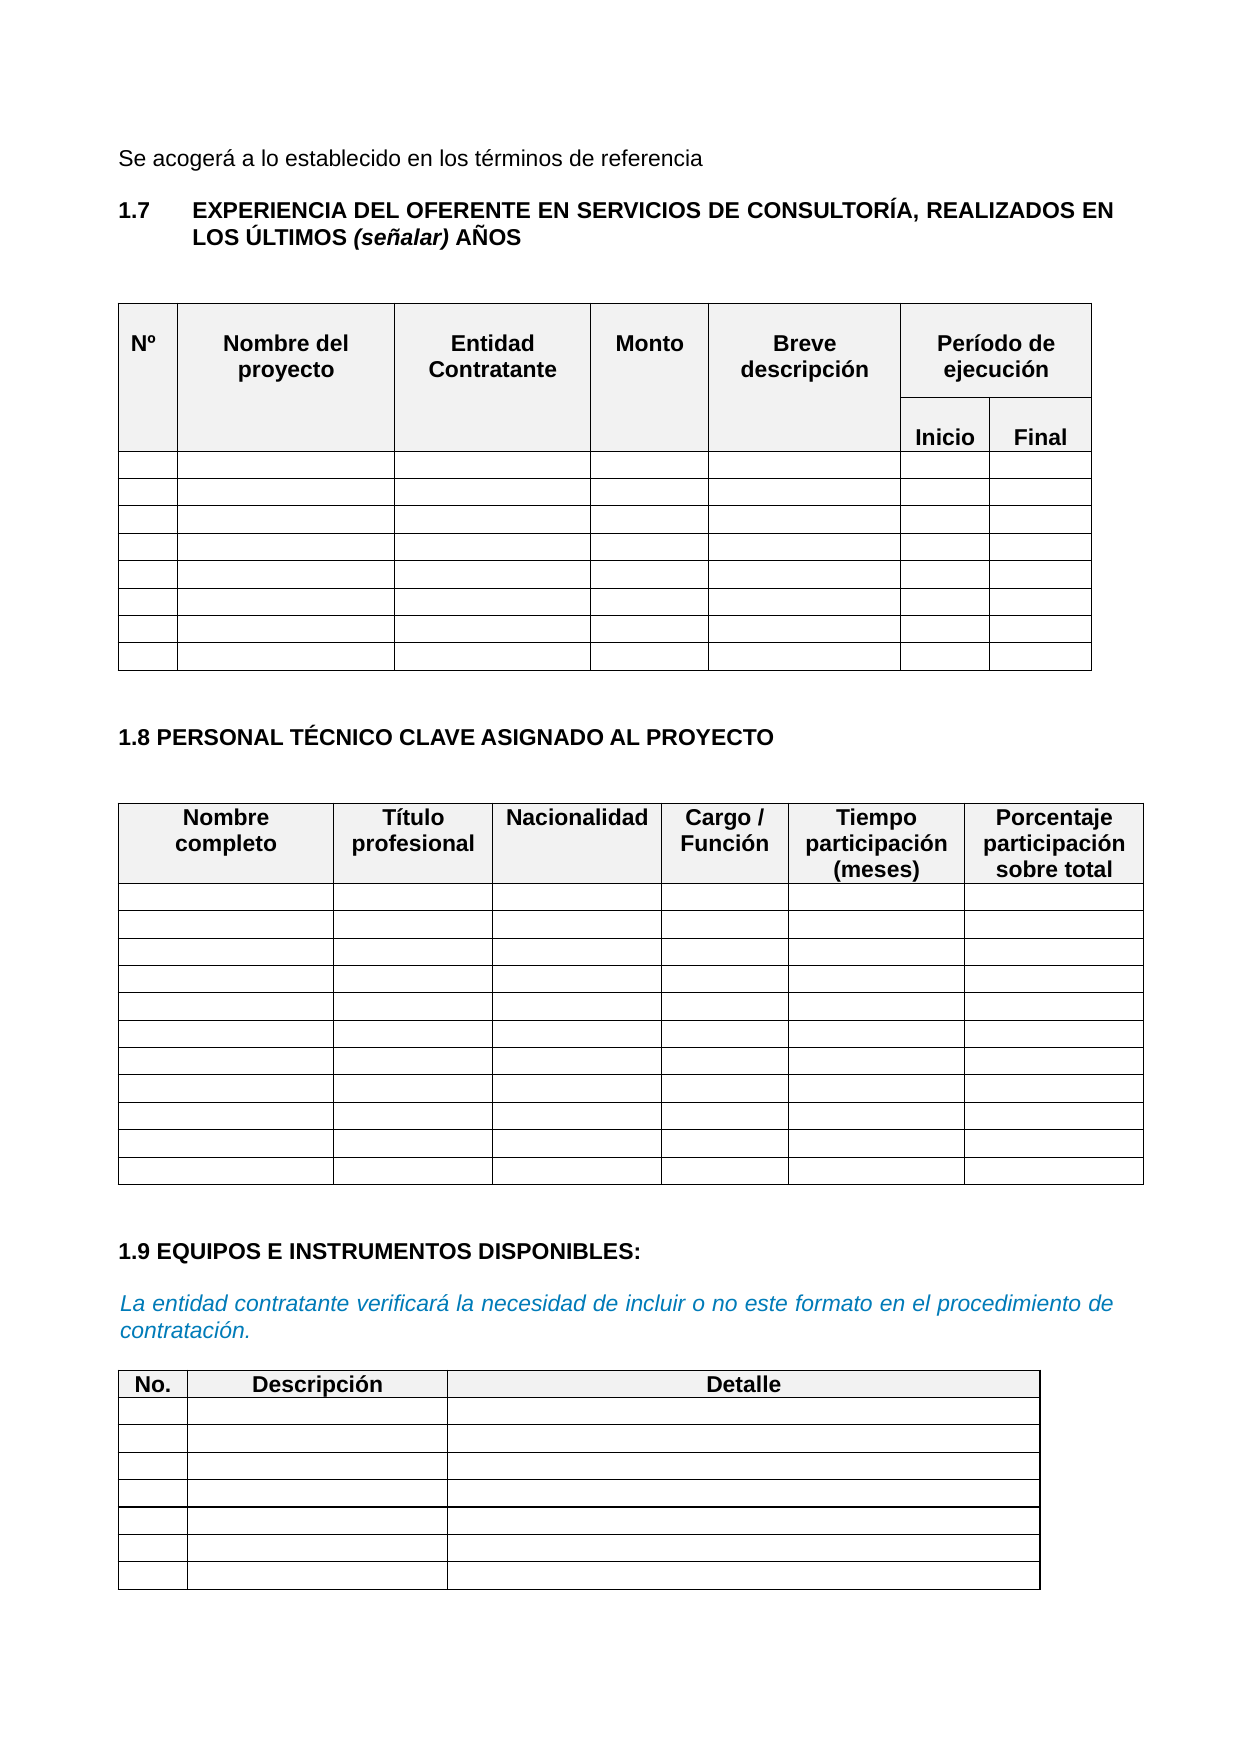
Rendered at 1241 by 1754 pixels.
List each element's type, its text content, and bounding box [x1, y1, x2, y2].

text 1.9 EQUIPOS E INSTRUMENTOS DISPONIBLES: [118, 1238, 1122, 1264]
table_cell [493, 911, 661, 937]
table_cell [119, 1535, 187, 1561]
table_cell [334, 993, 492, 1019]
table_cell [119, 1103, 333, 1129]
table_cell Inicio [901, 398, 989, 451]
table_cell [965, 1048, 1143, 1074]
table_cell [493, 939, 661, 965]
table_cell [334, 939, 492, 965]
table_cell [709, 534, 900, 560]
table_cell [188, 1425, 447, 1452]
table_cell [448, 1453, 1039, 1479]
table_cell [119, 1508, 187, 1534]
table_cell [395, 452, 590, 478]
table_cell [965, 966, 1143, 992]
table_cell [493, 1130, 661, 1157]
text Se acogerá a lo establecido en los términos de referencia [118, 144, 1122, 171]
table_cell [493, 1075, 661, 1102]
table_cell [591, 561, 708, 587]
table_cell [119, 1480, 187, 1506]
table_cell [334, 911, 492, 937]
table_cell [901, 561, 989, 587]
table_cell [591, 589, 708, 615]
table_cell [789, 939, 964, 965]
table_cell [965, 1103, 1143, 1129]
table_cell [119, 1021, 333, 1047]
table_cell [395, 561, 590, 587]
table_cell [591, 452, 708, 478]
table_cell [395, 479, 590, 505]
table_cell [493, 1103, 661, 1129]
table_cell [188, 1562, 447, 1589]
table_header Descripción [188, 1371, 447, 1397]
table_cell [789, 1130, 964, 1157]
table_cell [188, 1453, 447, 1479]
table_cell [709, 506, 900, 533]
table_cell [789, 1075, 964, 1102]
table_cell [395, 534, 590, 560]
table_cell [178, 643, 394, 670]
table_header No. [119, 1371, 187, 1397]
table_cell [395, 589, 590, 615]
table_cell [662, 1103, 788, 1129]
table_cell [119, 1562, 187, 1589]
table_cell [119, 1158, 333, 1184]
table_header Monto [591, 304, 708, 397]
table_cell [965, 939, 1143, 965]
table_cell [789, 1158, 964, 1184]
table_cell [990, 589, 1091, 615]
table_cell [448, 1425, 1039, 1452]
table_cell [119, 643, 177, 670]
table_cell [901, 479, 989, 505]
table_cell [901, 506, 989, 533]
table_cell [789, 1021, 964, 1047]
table_cell [901, 643, 989, 670]
table_cell [119, 939, 333, 965]
table_cell [709, 643, 900, 670]
table_cell [901, 616, 989, 642]
table_cell [119, 993, 333, 1019]
table_cell [709, 452, 900, 478]
table_cell [178, 616, 394, 642]
table_cell [965, 993, 1143, 1019]
table_cell [965, 911, 1143, 937]
table_cell [789, 884, 964, 910]
table_cell [119, 1048, 333, 1074]
table_cell [448, 1398, 1039, 1424]
table_header Nacionalidad [493, 804, 661, 883]
table_cell [188, 1398, 447, 1424]
table_cell [990, 561, 1091, 587]
table_cell [662, 911, 788, 937]
table_cell [334, 1048, 492, 1074]
table_cell [178, 506, 394, 533]
table_cell [334, 1158, 492, 1184]
table_cell [662, 884, 788, 910]
table_cell [591, 506, 708, 533]
table_cell [334, 966, 492, 992]
text 1.8 PERSONAL TÉCNICO CLAVE ASIGNADO AL PROYECTO [118, 723, 1122, 750]
table_cell [662, 1130, 788, 1157]
table_cell [662, 993, 788, 1019]
table_cell [448, 1480, 1039, 1506]
table_cell [493, 1021, 661, 1047]
table_header Nombre del proyecto [178, 304, 394, 451]
table_cell [395, 643, 590, 670]
table_cell [448, 1535, 1039, 1561]
table_cell [965, 1130, 1143, 1157]
table_cell [119, 1453, 187, 1479]
table_cell [334, 1021, 492, 1047]
table_cell [965, 1158, 1143, 1184]
table_cell [709, 589, 900, 615]
table_cell [119, 506, 177, 533]
table_header Período de ejecución [901, 304, 1091, 397]
table_cell [178, 534, 394, 560]
table_cell [965, 1021, 1143, 1047]
table_cell [119, 1398, 187, 1424]
table_cell [789, 1048, 964, 1074]
table_header Título profesional [334, 804, 492, 883]
table_cell [990, 616, 1091, 642]
table_cell [990, 452, 1091, 478]
table_cell [334, 884, 492, 910]
table_cell [119, 966, 333, 992]
table_cell [965, 884, 1143, 910]
table_cell [662, 1075, 788, 1102]
table_cell [709, 479, 900, 505]
table_header Porcentaje participación sobre total [965, 804, 1143, 883]
text 1.7 EXPERIENCIA DEL OFERENTE EN SERVICIOS DE CONSULTORÍA, REALIZADOS EN LOS ÚLTIMOS (señalar) AÑOS [118, 197, 1122, 250]
table_cell [188, 1535, 447, 1561]
table_cell [395, 506, 590, 533]
table_cell [709, 561, 900, 587]
table_header Detalle [448, 1371, 1039, 1397]
table_header Nombre completo [119, 804, 333, 883]
table_cell [662, 939, 788, 965]
table_cell [119, 534, 177, 560]
table_cell [119, 1130, 333, 1157]
table_cell [965, 1075, 1143, 1102]
table_cell [448, 1508, 1039, 1534]
table_cell [119, 561, 177, 587]
table_cell [188, 1480, 447, 1506]
table_cell [662, 1048, 788, 1074]
table_cell [119, 452, 177, 478]
table_cell [178, 452, 394, 478]
table_header Tiempo participación (meses) [789, 804, 964, 883]
table_cell [709, 616, 900, 642]
table_cell [591, 534, 708, 560]
table_header Entidad Contratante [395, 304, 590, 451]
text La entidad contratante verificará la necesidad de incluir o no este formato en el procedimiento de contratación. [120, 1290, 1117, 1343]
table_cell [901, 452, 989, 478]
table_cell [493, 1048, 661, 1074]
table_cell [334, 1103, 492, 1129]
table_cell [662, 1158, 788, 1184]
table_cell [119, 884, 333, 910]
table_cell [591, 397, 708, 451]
table_cell [119, 479, 177, 505]
table_cell [493, 884, 661, 910]
table_cell [493, 1158, 661, 1184]
table_cell [119, 1075, 333, 1102]
table_header Breve descripción [709, 304, 900, 451]
table_cell [901, 589, 989, 615]
table_header Nº [119, 304, 177, 451]
table_cell [591, 479, 708, 505]
table_cell [990, 534, 1091, 560]
table_cell [493, 966, 661, 992]
table_cell [990, 479, 1091, 505]
table_cell [591, 643, 708, 670]
table_cell [789, 911, 964, 937]
table_cell [178, 561, 394, 587]
table_cell [789, 966, 964, 992]
table_cell [990, 506, 1091, 533]
table_cell [395, 616, 590, 642]
table_cell [990, 643, 1091, 670]
table_cell [493, 993, 661, 1019]
table_cell [662, 966, 788, 992]
table_cell Final [990, 398, 1091, 451]
table_cell [789, 993, 964, 1019]
table_cell [448, 1562, 1039, 1589]
table_cell [901, 534, 989, 560]
table_cell [119, 911, 333, 937]
table_cell [119, 589, 177, 615]
table_cell [119, 1425, 187, 1452]
table_cell [662, 1021, 788, 1047]
table_cell [789, 1103, 964, 1129]
table_header Cargo / Función [662, 804, 788, 883]
table_cell [334, 1075, 492, 1102]
table_cell [591, 616, 708, 642]
table_cell [119, 616, 177, 642]
table_cell [178, 479, 394, 505]
table_cell [188, 1508, 447, 1534]
table_cell [178, 589, 394, 615]
table_cell [334, 1130, 492, 1157]
